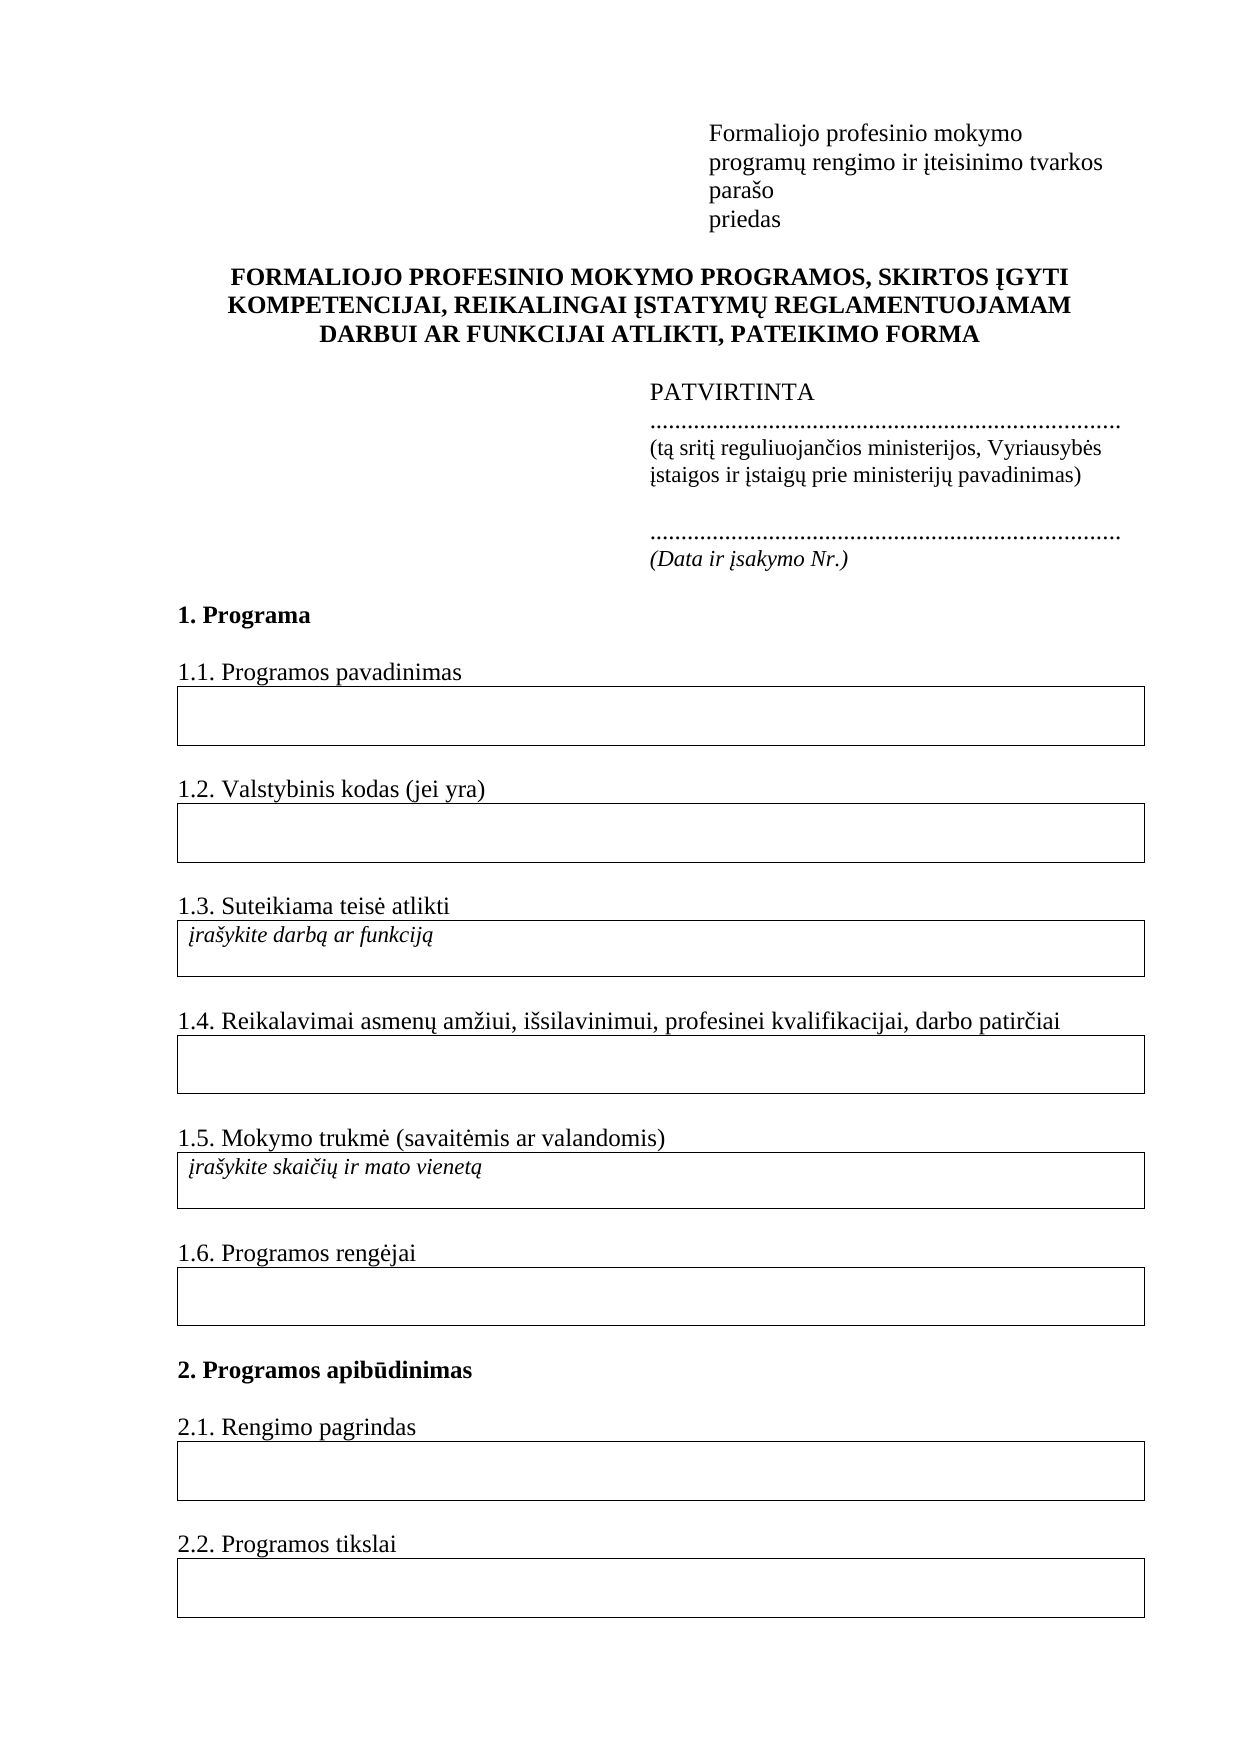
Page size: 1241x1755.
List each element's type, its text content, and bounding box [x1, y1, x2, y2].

table_header [178, 804, 1144, 862]
table_header įrašykite skaičių ir mato vienetą [178, 1153, 1144, 1208]
text programų rengimo ir įteisinimo tvarkos [177, 147, 1122, 176]
text PATVIRTINTA [649, 377, 1122, 406]
text priedas [177, 204, 1122, 233]
text 1.4. Reikalavimai asmenų amžiui, išsilavinimui, profesinei kvalifikacijai, darbo patirčiai [177, 1006, 1122, 1035]
text parašo [177, 176, 1122, 204]
text Formaliojo profesinio mokymo [177, 118, 1122, 147]
table_header [178, 1559, 1144, 1617]
text 1.5. Mokymo trukmė (savaitėmis ar valandomis) [177, 1123, 1122, 1152]
table_header [178, 1036, 1144, 1093]
table_header [178, 687, 1144, 744]
text 2.2. Programos tikslai [177, 1529, 1122, 1558]
table_header įrašykite darbą ar funkciją [178, 921, 1144, 976]
text (Data ir įsakymo Nr.) [649, 544, 1122, 571]
table_header [178, 1442, 1144, 1500]
text . [649, 516, 1122, 544]
text 1.3. Suteikiama teisė atlikti [177, 891, 1122, 920]
text 1.2. Valstybinis kodas (jei yra) [177, 774, 1122, 803]
table_header [178, 1268, 1144, 1325]
text . [649, 406, 1122, 434]
text 1.6. Programos rengėjai [177, 1238, 1122, 1267]
text (tą sritį reguliuojančios ministerijos, Vyriausybės įstaigos ir įstaigų prie ministerijų pavadinimas) [649, 434, 1122, 487]
text 1. Programa [177, 600, 1122, 628]
text FORMALIOJO PROFESINIO MOKYMO PROGRAMOS, SKIRTOS ĮGYTI KOMPETENCIJAI, REIKALINGAI ĮSTATYMŲ REGLAMENTUOJAMAM DARBUI AR FUNKCIJAI ATLIKTI, PATEIKIMO FORMA [177, 262, 1122, 348]
text 2. Programos apibūdinimas [177, 1355, 1122, 1384]
text 1.1. Programos pavadinimas [177, 657, 1122, 686]
text 2.1. Rengimo pagrindas [177, 1412, 1122, 1441]
